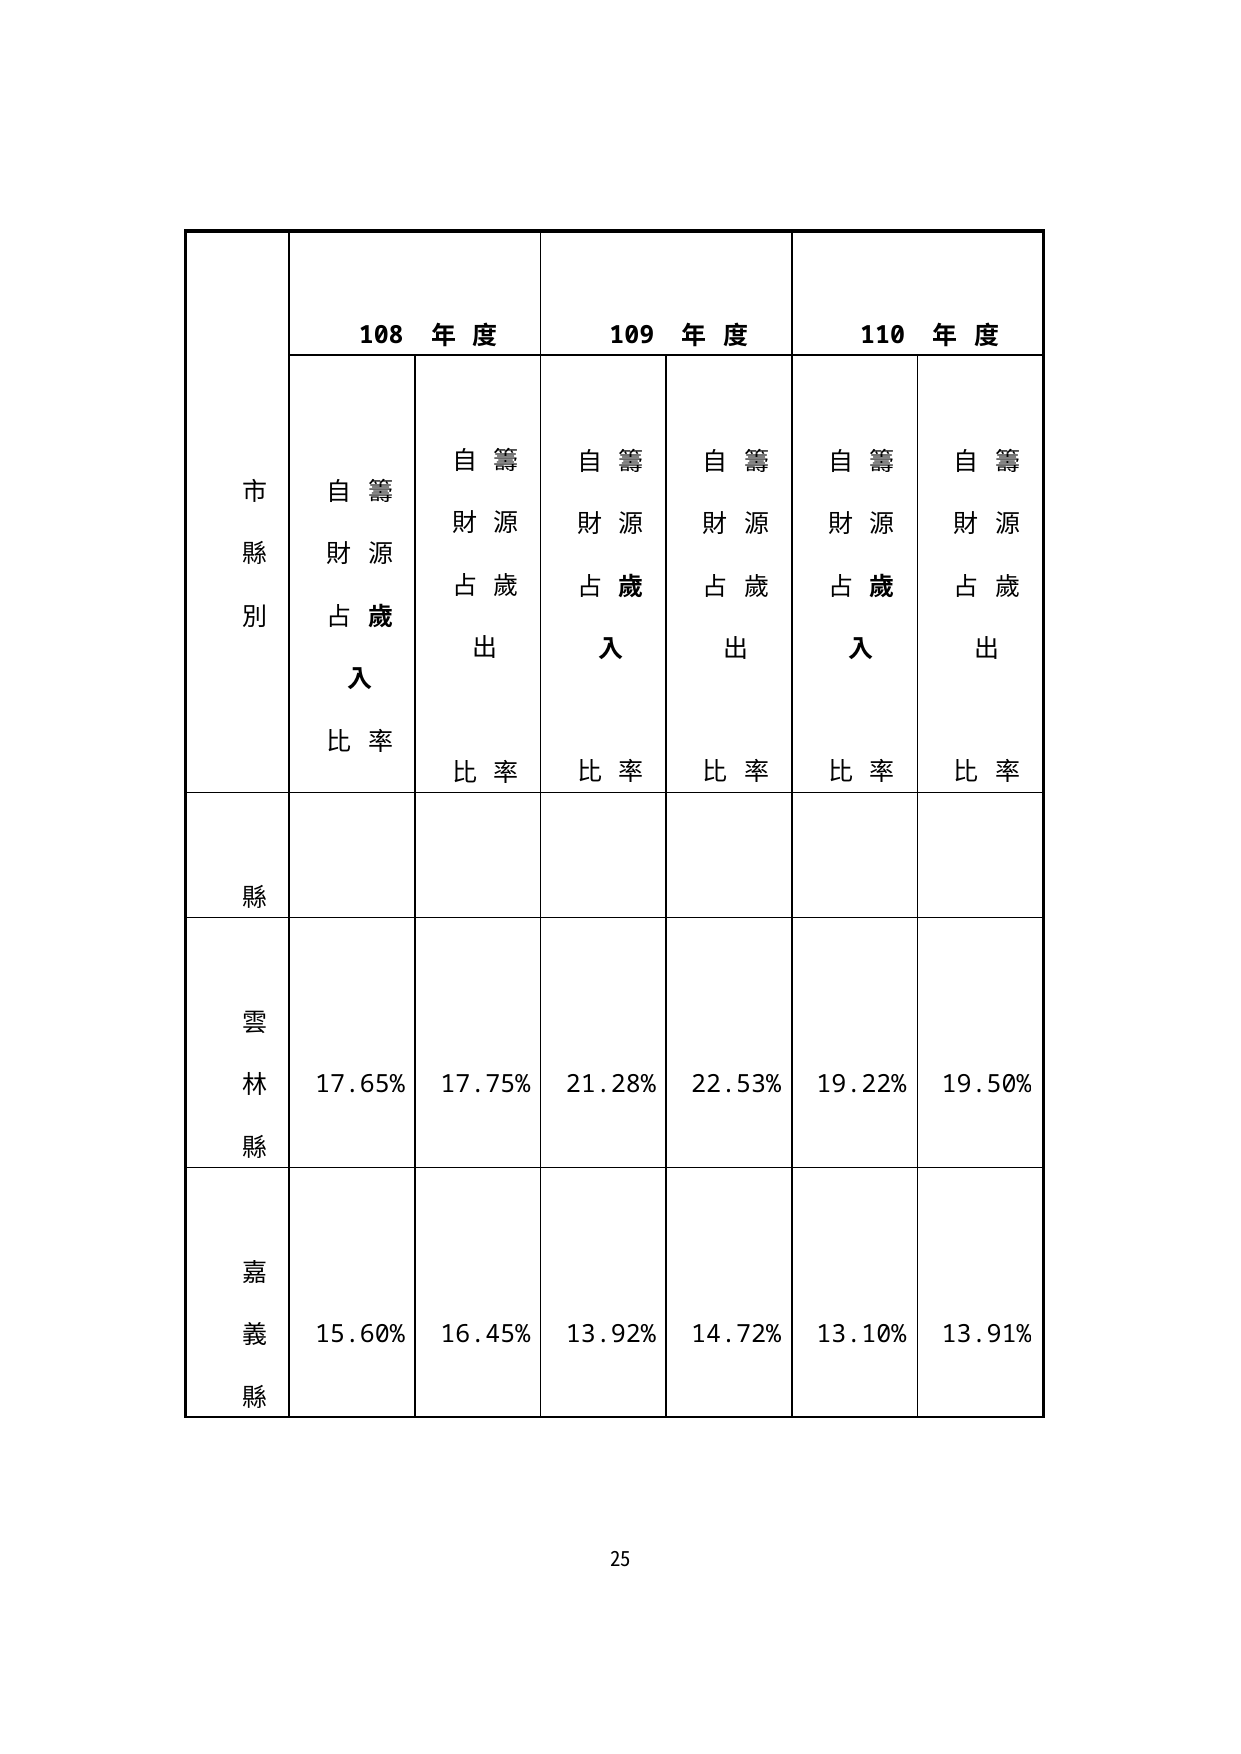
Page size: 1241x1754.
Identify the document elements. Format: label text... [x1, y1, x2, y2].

table_cell 17.75% [416, 918, 540, 1166]
table_header 市縣別 [187, 233, 288, 792]
table_cell 19.50% [918, 918, 1042, 1166]
table_cell 17.65% [290, 918, 414, 1166]
table_cell 19.22% [793, 918, 917, 1166]
table_cell 16.45% [416, 1168, 540, 1416]
table_header 110年度 [793, 233, 1042, 354]
table_cell 13.92% [541, 1168, 665, 1416]
table_cell [290, 793, 414, 917]
table_header 109年度 [541, 233, 791, 354]
table_cell 嘉義縣 [187, 1168, 288, 1416]
table_cell 自籌財源占歲入 比率 [793, 356, 917, 792]
table_cell 13.10% [793, 1168, 917, 1416]
table_cell 自籌財源占歲入 比率 [290, 356, 414, 792]
table_cell 22.53% [667, 918, 791, 1166]
table_cell 13.91% [918, 1168, 1042, 1416]
table_cell [918, 793, 1042, 917]
table_cell [541, 793, 665, 917]
table_cell 14.72% [667, 1168, 791, 1416]
table_cell 縣 [187, 793, 288, 917]
table_cell 15.60% [290, 1168, 414, 1416]
table_cell [793, 793, 917, 917]
table_cell [416, 793, 540, 917]
table_cell 雲林縣 [187, 918, 288, 1166]
table_cell 自籌財源占歲入 比率 [541, 356, 665, 792]
table_cell 自籌財源占歲出 比率 [416, 356, 540, 792]
table_cell 21.28% [541, 918, 665, 1166]
table_cell [667, 793, 791, 917]
table_header 108年度 [290, 233, 540, 354]
table_cell 自籌財源占歲出 比率 [918, 356, 1042, 792]
table_cell 自籌財源占歲出 比率 [667, 356, 791, 792]
